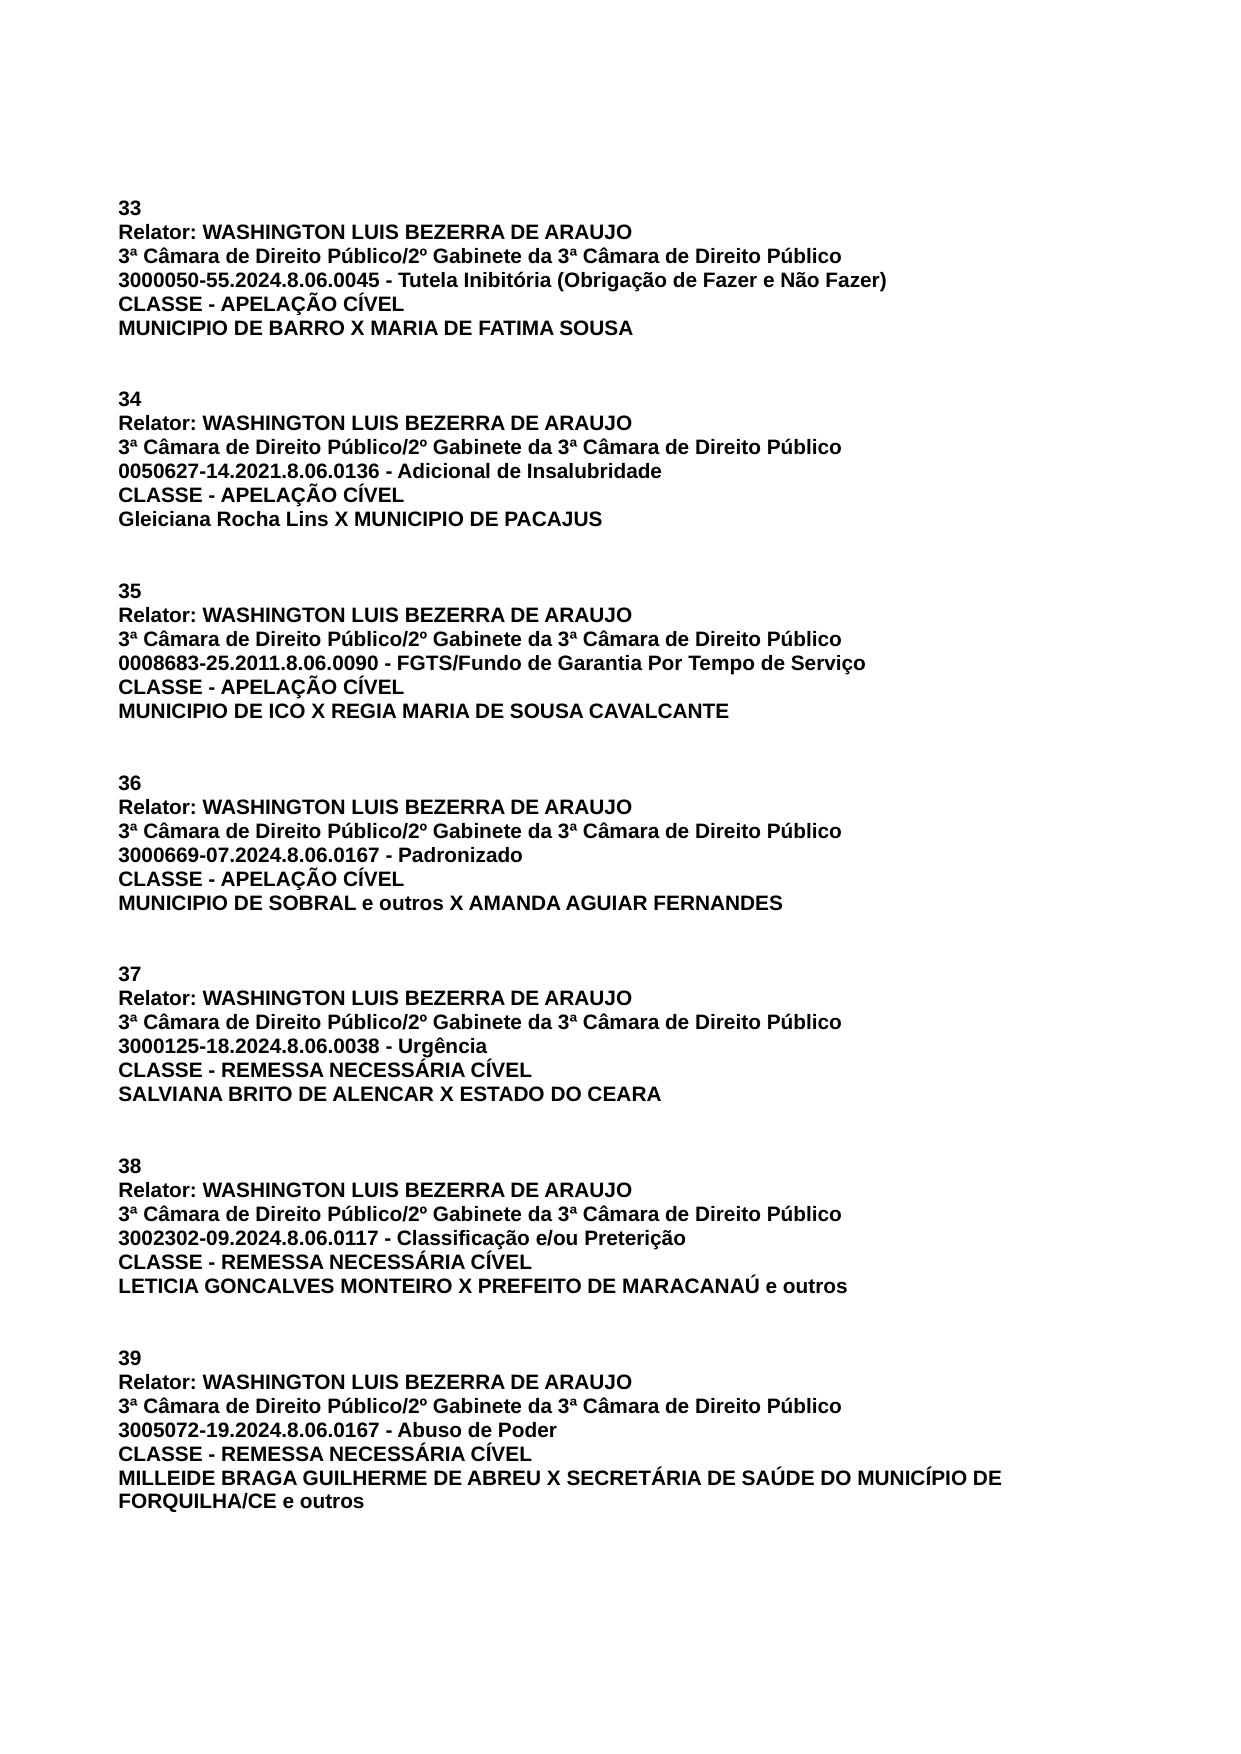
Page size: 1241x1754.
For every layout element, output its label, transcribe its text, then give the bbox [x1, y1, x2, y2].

text Relator: WASHINGTON LUIS BEZERRA DE ARAUJO [118, 986, 1122, 1010]
text Relator: WASHINGTON LUIS BEZERRA DE ARAUJO [118, 603, 1122, 627]
text CLASSE - APELAÇÃO CÍVEL [118, 675, 1122, 699]
text 3ª Câmara de Direito Público/2º Gabinete da 3ª Câmara de Direito Público [118, 818, 1122, 842]
text 3000125-18.2024.8.06.0038 - Urgência [118, 1034, 1122, 1058]
text SALVIANA BRITO DE ALENCAR X ESTADO DO CEARA [118, 1082, 1122, 1106]
text 36 [118, 771, 1122, 794]
text Relator: WASHINGTON LUIS BEZERRA DE ARAUJO [118, 1178, 1122, 1202]
text MUNICIPIO DE BARRO X MARIA DE FATIMA SOUSA [118, 315, 1122, 339]
text MUNICIPIO DE SOBRAL e outros X AMANDA AGUIAR FERNANDES [118, 890, 1122, 914]
text 3000050-55.2024.8.06.0045 - Tutela Inibitória (Obrigação de Fazer e Não Fazer) [118, 267, 1122, 291]
text CLASSE - APELAÇÃO CÍVEL [118, 866, 1122, 890]
text Gleiciana Rocha Lins X MUNICIPIO DE PACAJUS [118, 507, 1122, 531]
text 3ª Câmara de Direito Público/2º Gabinete da 3ª Câmara de Direito Público [118, 1393, 1122, 1417]
text 3ª Câmara de Direito Público/2º Gabinete da 3ª Câmara de Direito Público [118, 627, 1122, 651]
text 3002302-09.2024.8.06.0117 - Classificação e/ou Preterição [118, 1226, 1122, 1250]
text Relator: WASHINGTON LUIS BEZERRA DE ARAUJO [118, 1369, 1122, 1393]
text 3000669-07.2024.8.06.0167 - Padronizado [118, 842, 1122, 866]
text CLASSE - REMESSA NECESSÁRIA CÍVEL [118, 1058, 1122, 1082]
text 0008683-25.2011.8.06.0090 - FGTS/Fundo de Garantia Por Tempo de Serviço [118, 651, 1122, 675]
text 33 [118, 196, 1122, 219]
text MILLEIDE BRAGA GUILHERME DE ABREU X SECRETÁRIA DE SAÚDE DO MUNICÍPIO DE FORQUILHA/CE e outros [118, 1465, 1122, 1513]
text 34 [118, 387, 1122, 411]
text 3005072-19.2024.8.06.0167 - Abuso de Poder [118, 1417, 1122, 1441]
text 38 [118, 1154, 1122, 1178]
text 37 [118, 962, 1122, 986]
text 3ª Câmara de Direito Público/2º Gabinete da 3ª Câmara de Direito Público [118, 1202, 1122, 1226]
text CLASSE - APELAÇÃO CÍVEL [118, 291, 1122, 315]
text 35 [118, 579, 1122, 603]
text 3ª Câmara de Direito Público/2º Gabinete da 3ª Câmara de Direito Público [118, 1010, 1122, 1034]
text 0050627-14.2021.8.06.0136 - Adicional de Insalubridade [118, 459, 1122, 483]
text Relator: WASHINGTON LUIS BEZERRA DE ARAUJO [118, 219, 1122, 243]
text LETICIA GONCALVES MONTEIRO X PREFEITO DE MARACANAÚ e outros [118, 1274, 1122, 1298]
text Relator: WASHINGTON LUIS BEZERRA DE ARAUJO [118, 794, 1122, 818]
text Relator: WASHINGTON LUIS BEZERRA DE ARAUJO [118, 411, 1122, 435]
text MUNICIPIO DE ICO X REGIA MARIA DE SOUSA CAVALCANTE [118, 699, 1122, 723]
text CLASSE - REMESSA NECESSÁRIA CÍVEL [118, 1250, 1122, 1274]
text CLASSE - APELAÇÃO CÍVEL [118, 483, 1122, 507]
text CLASSE - REMESSA NECESSÁRIA CÍVEL [118, 1441, 1122, 1465]
text 39 [118, 1346, 1122, 1369]
text 3ª Câmara de Direito Público/2º Gabinete da 3ª Câmara de Direito Público [118, 435, 1122, 459]
text 3ª Câmara de Direito Público/2º Gabinete da 3ª Câmara de Direito Público [118, 243, 1122, 267]
